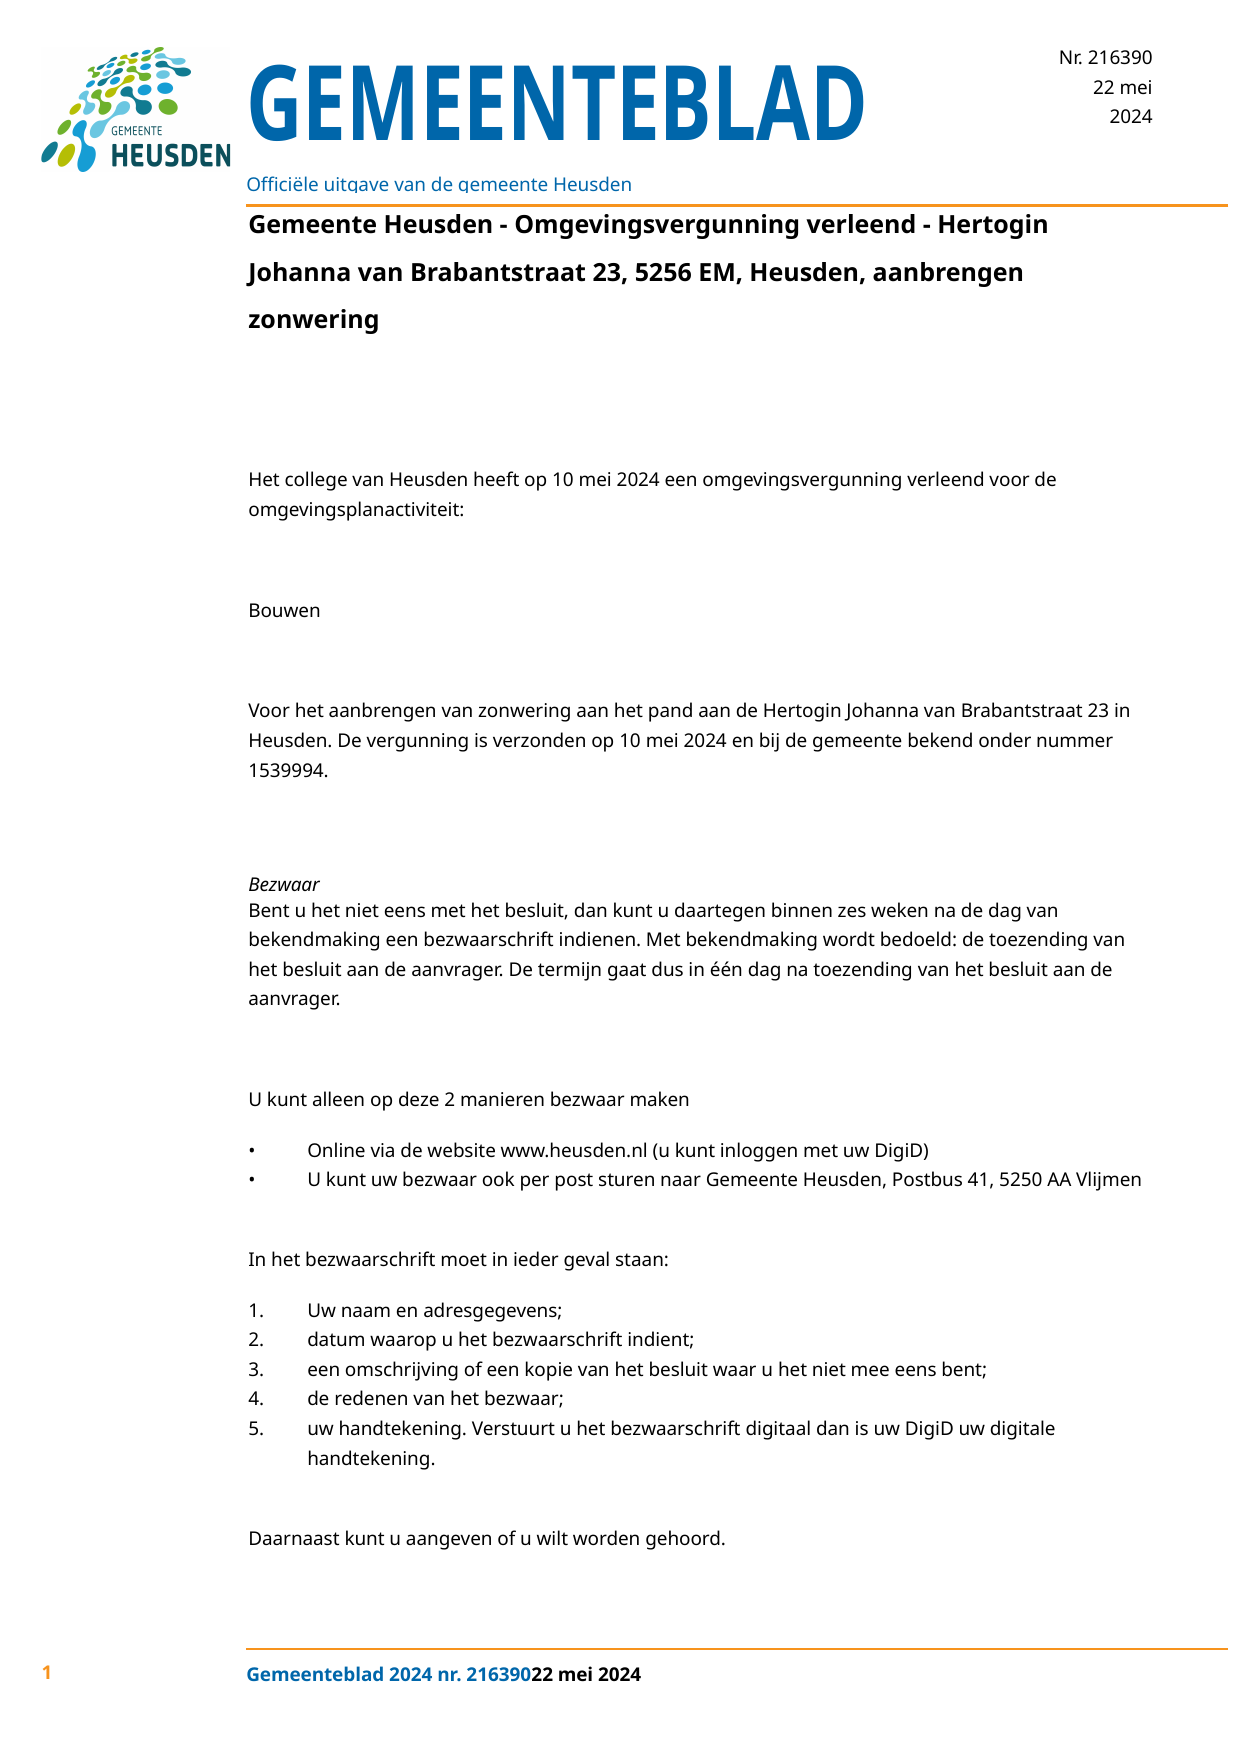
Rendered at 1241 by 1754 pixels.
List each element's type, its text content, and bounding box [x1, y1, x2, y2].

text Gemeente Heusden - Omgevingsvergunning verleend - Hertogin Johanna van Brabantstraat 23, 5256 EM, Heusden, aanbrengen zonwering [248, 207, 1152, 336]
text Daarnaast kunt u aangeven of u wilt worden gehoord. [248, 1525, 1152, 1551]
text Bouwen [248, 597, 1152, 622]
text Het college van Heusden heeft op 10 mei 2024 een omgevingsvergunning verleend voor de omgevingsplanactiviteit: [248, 466, 1152, 522]
list uw handtekening. Verstuurt u het bezwaarschrift digitaal dan is uw DigiD uw digitale handtekening. [248, 1415, 1152, 1471]
list Online via de website www.heusden.nl (u kunt inloggen met uw DigiD) [248, 1137, 1152, 1163]
text Bezwaar [248, 871, 1152, 897]
list de redenen van het bezwaar; [248, 1386, 1152, 1411]
text Voor het aanbrengen van zonwering aan het pand aan de Hertogin Johanna van Brabantstraat 23 in Heusden. De vergunning is verzonden op 10 mei 2024 en bij de gemeente bekend onder nummer 1539994. [248, 698, 1152, 782]
text U kunt alleen op deze 2 manieren bezwaar maken [248, 1086, 1152, 1112]
list datum waarop u het bezwaarschrift indient; [248, 1326, 1152, 1352]
list Uw naam en adresgegevens; [248, 1297, 1152, 1323]
picture [41, 47, 231, 172]
text Bent u het niet eens met het besluit, dan kunt u daartegen binnen zes weken na de dag van bekendmaking een bezwaarschrift indienen. Met bekendmaking wordt bedoeld: de toezending van het besluit aan de aanvrager. De termijn gaat dus in één dag na toezending van het besluit aan de aanvrager. [248, 897, 1152, 1011]
list U kunt uw bezwaar ook per post sturen naar Gemeente Heusden, Postbus 41, 5250 AA Vlijmen [248, 1166, 1152, 1192]
text In het bezwaarschrift moet in ieder geval staan: [248, 1246, 1152, 1272]
list een omschrijving of een kopie van het besluit waar u het niet mee eens bent; [248, 1356, 1152, 1382]
